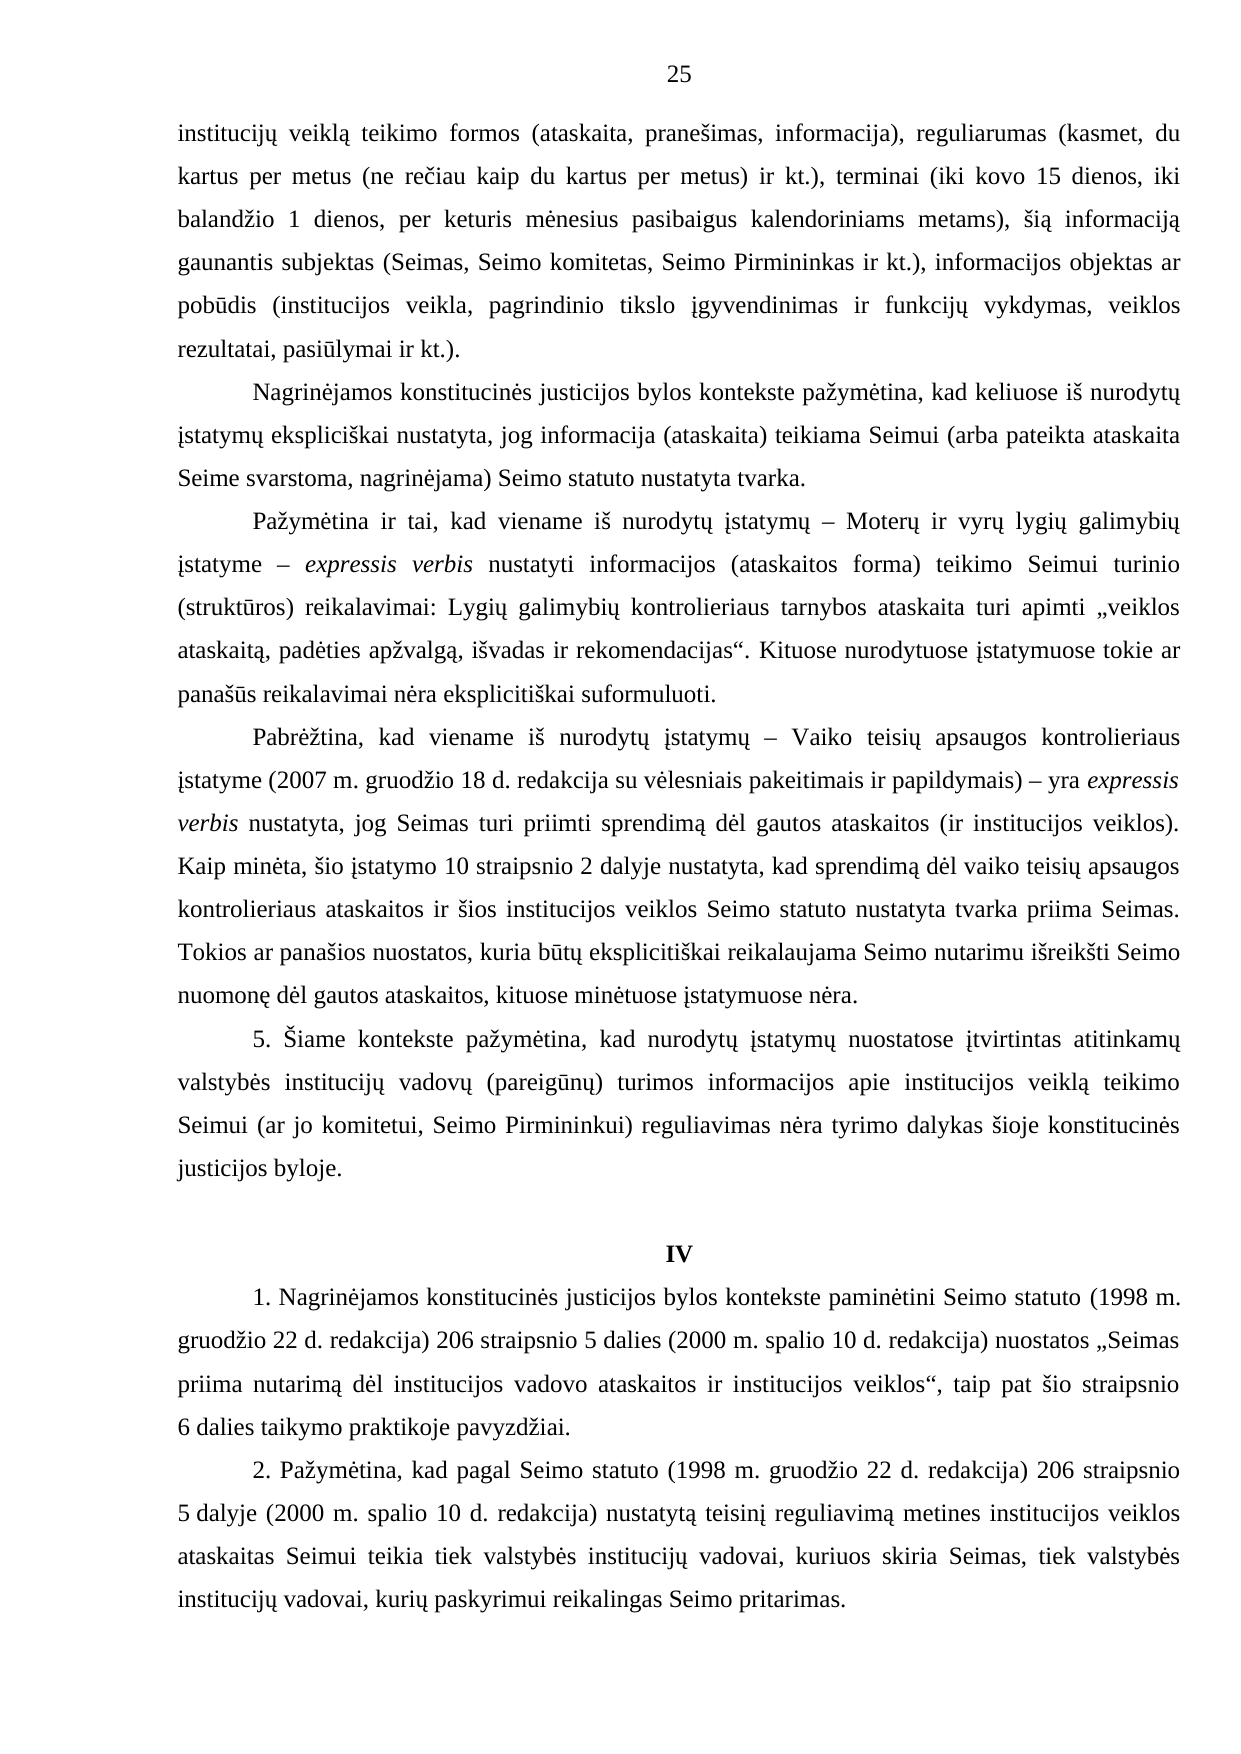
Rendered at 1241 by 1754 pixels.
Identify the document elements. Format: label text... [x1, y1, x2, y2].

text institucijų veiklą teikimo formos (ataskaita, pranešimas, informacija), reguliarumas (kasmet, du kartus per metus (ne rečiau kaip du kartus per metus) ir kt.), terminai (iki kovo 15 dienos, iki balandžio 1 dienos, per keturis mėnesius pasibaigus kalendoriniams metams), šią informaciją gaunantis subjektas (Seimas, Seimo komitetas, Seimo Pirmininkas ir kt.), informacijos objektas ar pobūdis (institucijos veikla, pagrindinio tikslo įgyvendinimas ir funkcijų vykdymas, veiklos rezultatai, pasiūlymai ir kt.). [177, 118, 1181, 362]
text Pažymėtina ir tai, kad viename iš nurodytų įstatymų – Moterų ir vyrų lygių galimybių įstatyme – expressis verbis nustatyti informacijos (ataskaitos forma) teikimo Seimui turinio (struktūros) reikalavimai: Lygių galimybių kontrolieriaus tarnybos ataskaita turi apimti „veiklos ataskaitą, padėties apžvalgą, išvadas ir rekomendacijas“. Kituose nurodytuose įstatymuose tokie ar panašūs reikalavimai nėra eksplicitiškai suformuluoti. [177, 506, 1181, 707]
text 1. Nagrinėjamos konstitucinės justicijos bylos kontekste paminėtini Seimo statuto (1998 m. gruodžio 22 d. redakcija) 206 straipsnio 5 dalies (2000 m. spalio 10 d. redakcija) nuostatos „Seimas priima nutarimą dėl institucijos vadovo ataskaitos ir institucijos veiklos“, taip pat šio straipsnio 6 dalies taikymo praktikoje pavyzdžiai. [177, 1282, 1181, 1441]
text Pabrėžtina, kad viename iš nurodytų įstatymų – Vaiko teisių apsaugos kontrolieriaus įstatyme (2007 m. gruodžio 18 d. redakcija su vėlesniais pakeitimais ir papildymais) – yra expressis verbis nustatyta, jog Seimas turi priimti sprendimą dėl gautos ataskaitos (ir institucijos veiklos). Kaip minėta, šio įstatymo 10 straipsnio 2 dalyje nustatyta, kad sprendimą dėl vaiko teisių apsaugos kontrolieriaus ataskaitos ir šios institucijos veiklos Seimo statuto nustatyta tvarka priima Seimas. Tokios ar panašios nuostatos, kuria būtų eksplicitiškai reikalaujama Seimo nutarimu išreikšti Seimo nuomonę dėl gautos ataskaitos, kituose minėtuose įstatymuose nėra. [177, 722, 1181, 1009]
text 5. Šiame kontekste pažymėtina, kad nurodytų įstatymų nuostatose įtvirtintas atitinkamų valstybės institucijų vadovų (pareigūnų) turimos informacijos apie institucijos veiklą teikimo Seimui (ar jo komitetui, Seimo Pirmininkui) reguliavimas nėra tyrimo dalykas šioje konstitucinės justicijos byloje. [177, 1024, 1181, 1182]
text 2. Pažymėtina, kad pagal Seimo statuto (1998 m. gruodžio 22 d. redakcija) 206 straipsnio 5 dalyje (2000 m. spalio 10 d. redakcija) nustatytą teisinį reguliavimą metines institucijos veiklos ataskaitas Seimui teikia tiek valstybės institucijų vadovai, kuriuos skiria Seimas, tiek valstybės institucijų vadovai, kurių paskyrimui reikalingas Seimo pritarimas. [177, 1455, 1181, 1613]
text IV [177, 1239, 1181, 1268]
text Nagrinėjamos konstitucinės justicijos bylos kontekste pažymėtina, kad keliuose iš nurodytų įstatymų ekspliciškai nustatyta, jog informacija (ataskaita) teikiama Seimui (arba pateikta ataskaita Seime svarstoma, nagrinėjama) Seimo statuto nustatyta tvarka. [177, 377, 1181, 492]
